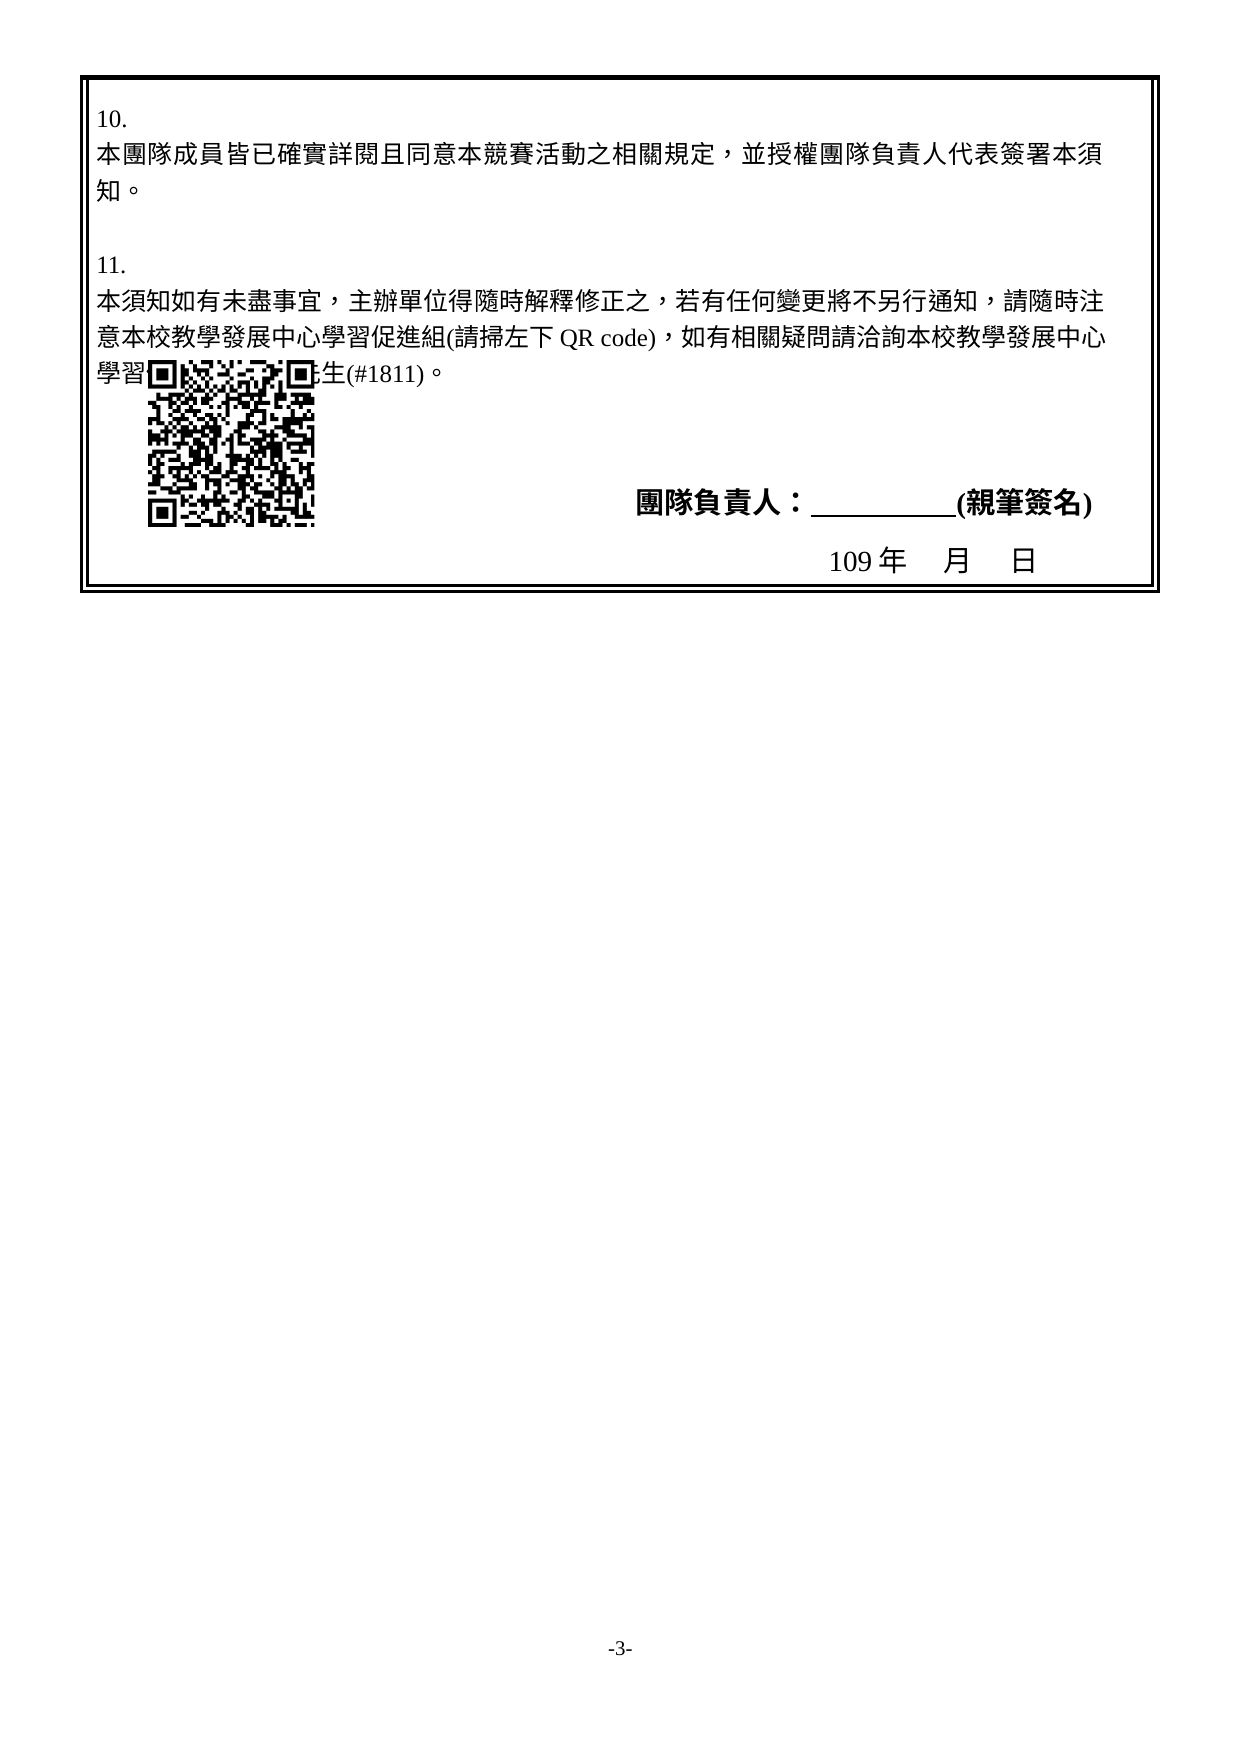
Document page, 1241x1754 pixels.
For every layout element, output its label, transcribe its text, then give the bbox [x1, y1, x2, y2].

table_cell 本團隊每位參加者保證所有填寫或提出資料均真實無誤，且未冒用第三人之資料，如有不實或不正確之情事，參加者將被取消參加及得獎資格。 本團隊之計畫內容、影音紀錄會尊重他人創意及智慧財產權，若發現有惡意抄襲、模仿或剽竊他人作品或創意等侵權之情事而未引註者，主辦單位將有權取消團隊參加競賽資格，若為獲獎團隊則取消得獎資格並追回獎勵金/獎品及獎狀，若其行為涉及違法或侵權疑慮時，由團隊自行負責。 本參賽團隊將遵守參賽規範與評審之決議，若因違反相關活動規定而致淘汰時，不會提出異議。 團隊繳交之相關活動資料（含報名表件、計畫書、影音紀錄、簡報…等），主辦單位將謹慎保管不予退還，故建議團隊於繳交前視需要自行預留備份。 本團隊同意主辦單位基於活動推展目的，得公布團隊參賽相關訊息於網站。 獲獎勵團隊所繳交之相關活動資料（含文字、聲音、圖片及影片），將無償授權主辦單位作為業務推展使用，另主辦單位對上述資料擁有修改、複製、上網、公開展示播放及製成各式文宣等權利，惟不得作為商業營利用途。 獲獎勵團隊有義務配合後續自主學習活動宣傳，如：校園分享會等，但不另支付演講及出席等費用。 參賽團隊於決賽暨頒獎典禮無故未到或中途棄賽，將取消所有獎勵資格。本屆各團隊於各階段所獲取之獎勵金將於總決賽後，相關扣稅問題則請團隊自行協商處理。 依據中華民國稅法規定，獎金須申報所得稅，故所有獎金受領人將會收到扣繳憑單。 本團隊成員皆已確實詳閱且同意本競賽活動之相關規定，並授權團隊負責人代表簽署本須知。 本須知如有未盡事宜，主辦單位得隨時解釋修正之，若有任何變更將不另行通知，請隨時注意本校教學發展中心學習促進組(請掃左下QR code)，如有相關疑問請洽詢本校教學發展中心學習促進組曾聖涵先生(#1811)。 團隊負責人： (親筆簽名) 109年 月 日 [89, 80, 1151, 583]
